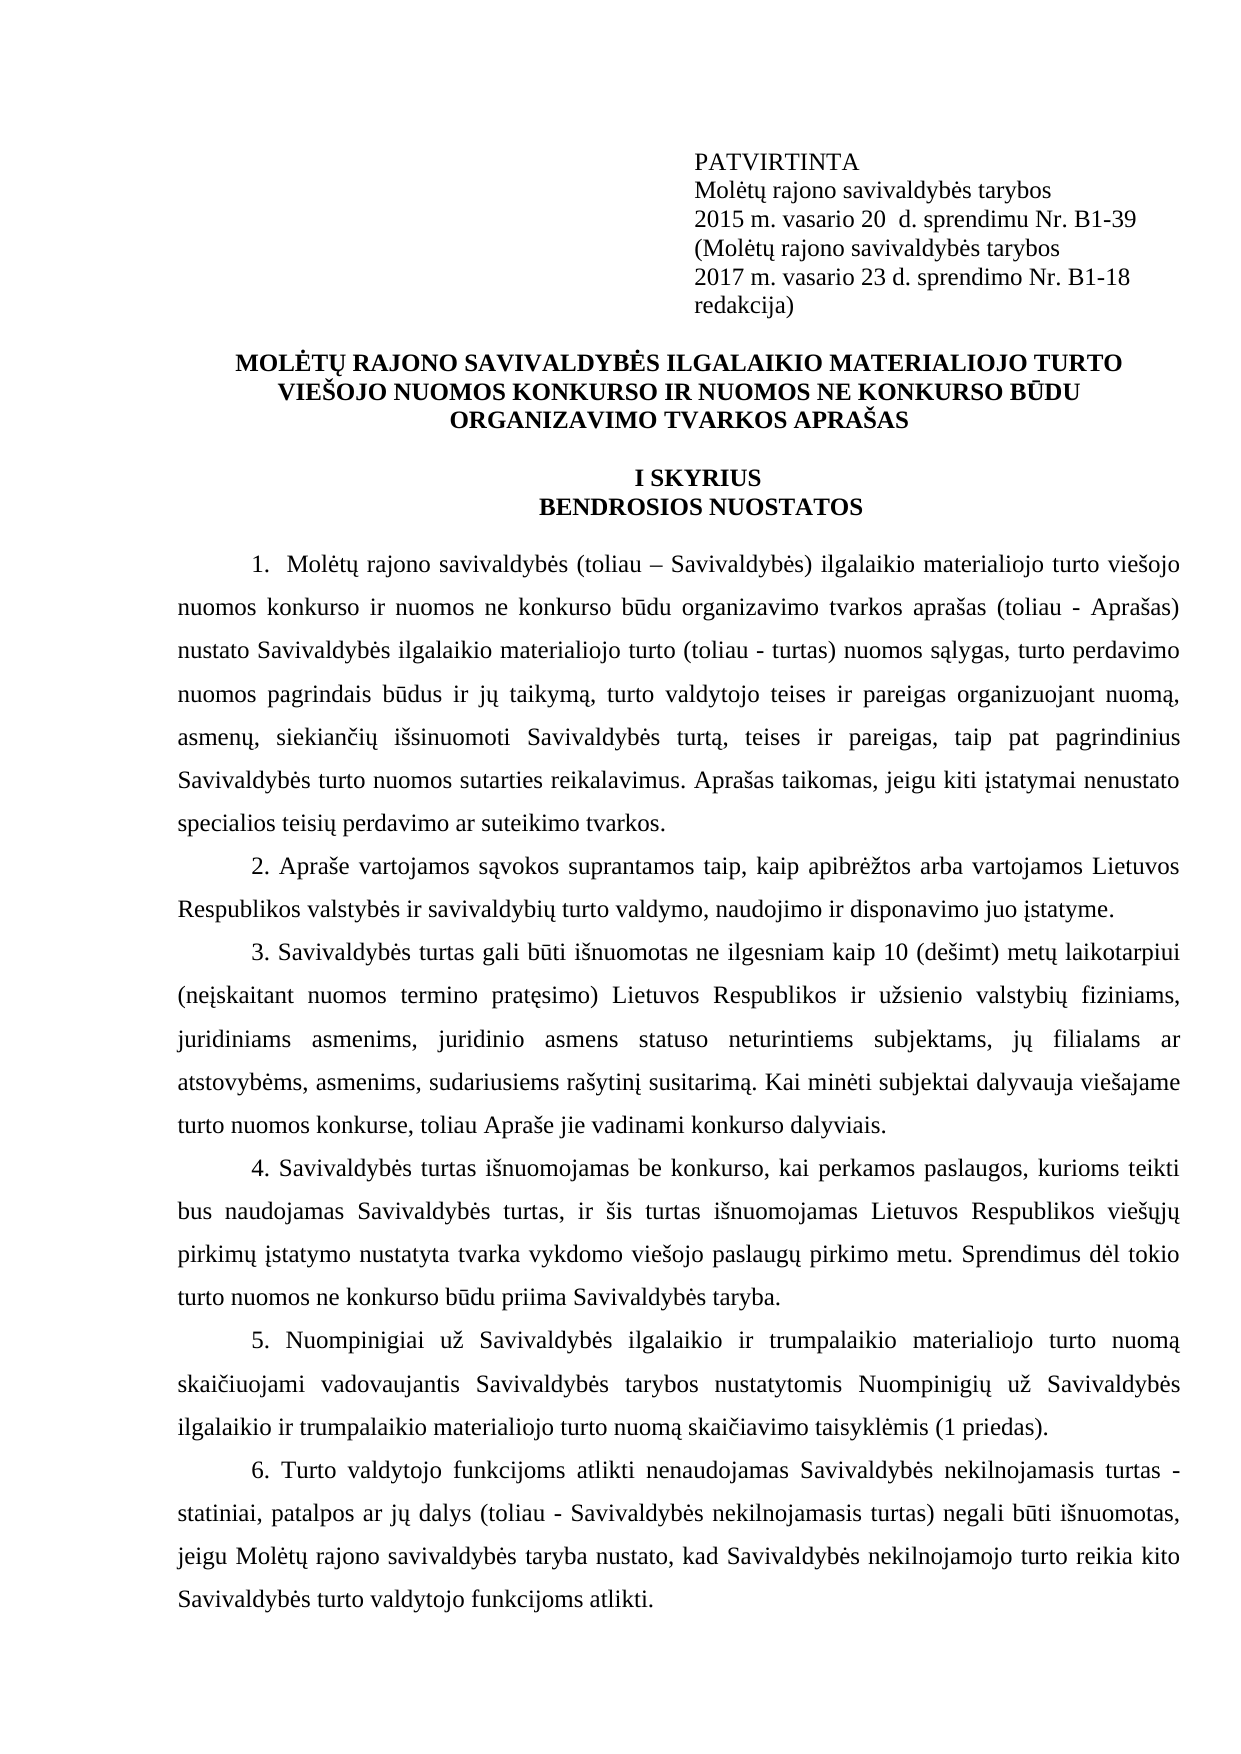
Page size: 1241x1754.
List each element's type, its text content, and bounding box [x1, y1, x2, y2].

text 2017 m. vasario 23 d. sprendimo Nr. B1-18 redakcija) [694, 262, 1181, 319]
text 4. Savivaldybės turtas išnuomojamas be konkurso, kai perkamos paslaugos, kurioms teikti bus naudojamas Savivaldybės turtas, ir šis turtas išnuomojamas Lietuvos Respublikos viešųjų pirkimų įstatymo nustatyta tvarka vykdomo viešojo paslaugų pirkimo metu. Sprendimus dėl tokio turto nuomos ne konkurso būdu priima Savivaldybės taryba. [177, 1153, 1181, 1311]
text 1. Molėtų rajono savivaldybės (toliau – Savivaldybės) ilgalaikio materialiojo turto viešojo nuomos konkurso ir nuomos ne konkurso būdu organizavimo tvarkos aprašas (toliau - Aprašas) nustato Savivaldybės ilgalaikio materialiojo turto (toliau - turtas) nuomos sąlygas, turto perdavimo nuomos pagrindais būdus ir jų taikymą, turto valdytojo teises ir pareigas organizuojant nuomą, asmenų, siekiančių išsinuomoti Savivaldybės turtą, teises ir pareigas, taip pat pagrindinius Savivaldybės turto nuomos sutarties reikalavimus. Aprašas taikomas, jeigu kiti įstatymai nenustato specialios teisių perdavimo ar suteikimo tvarkos. [177, 549, 1181, 837]
text 2. Apraše vartojamos sąvokos suprantamos taip, kaip apibrėžtos arba vartojamos Lietuvos Respublikos valstybės ir savivaldybių turto valdymo, naudojimo ir disponavimo juo įstatyme. [177, 851, 1181, 923]
text (Molėtų rajono savivaldybės tarybos [694, 233, 1181, 262]
text PATVIRTINTA [177, 147, 1181, 176]
text BENDROSIOS NUOSTATOS [215, 492, 1181, 521]
text MOLĖTŲ RAJONO SAVIVALDYBĖS ILGALAIKIO MATERIALIOJO TURTO VIEŠOJO NUOMOS KONKURSO IR NUOMOS NE KONKURSO BŪDU ORGANIZAVIMO TVARKOS APRAŠAS [177, 348, 1181, 434]
text I SKYRIUS [215, 463, 1181, 492]
text Molėtų rajono savivaldybės tarybos [623, 176, 1181, 204]
text 6. Turto valdytojo funkcijoms atlikti nenaudojamas Savivaldybės nekilnojamasis turtas - statiniai, patalpos ar jų dalys (toliau - Savivaldybės nekilnojamasis turtas) negali būti išnuomotas, jeigu Molėtų rajono savivaldybės taryba nustato, kad Savivaldybės nekilnojamojo turto reikia kito Savivaldybės turto valdytojo funkcijoms atlikti. [177, 1455, 1181, 1613]
text 3. Savivaldybės turtas gali būti išnuomotas ne ilgesniam kaip 10 (dešimt) metų laikotarpiui (neįskaitant nuomos termino pratęsimo) Lietuvos Respublikos ir užsienio valstybių fiziniams, juridiniams asmenims, juridinio asmens statuso neturintiems subjektams, jų filialams ar atstovybėms, asmenims, sudariusiems rašytinį susitarimą. Kai minėti subjektai dalyvauja viešajame turto nuomos konkurse, toliau Apraše jie vadinami konkurso dalyviais. [177, 937, 1181, 1139]
text 2015 m. vasario 20 d. sprendimu Nr. B1-39 [694, 204, 1181, 233]
text 5. Nuompinigiai už Savivaldybės ilgalaikio ir trumpalaikio materialiojo turto nuomą skaičiuojami vadovaujantis Savivaldybės tarybos nustatytomis Nuompinigių už Savivaldybės ilgalaikio ir trumpalaikio materialiojo turto nuomą skaičiavimo taisyklėmis (1 priedas). [177, 1326, 1181, 1441]
